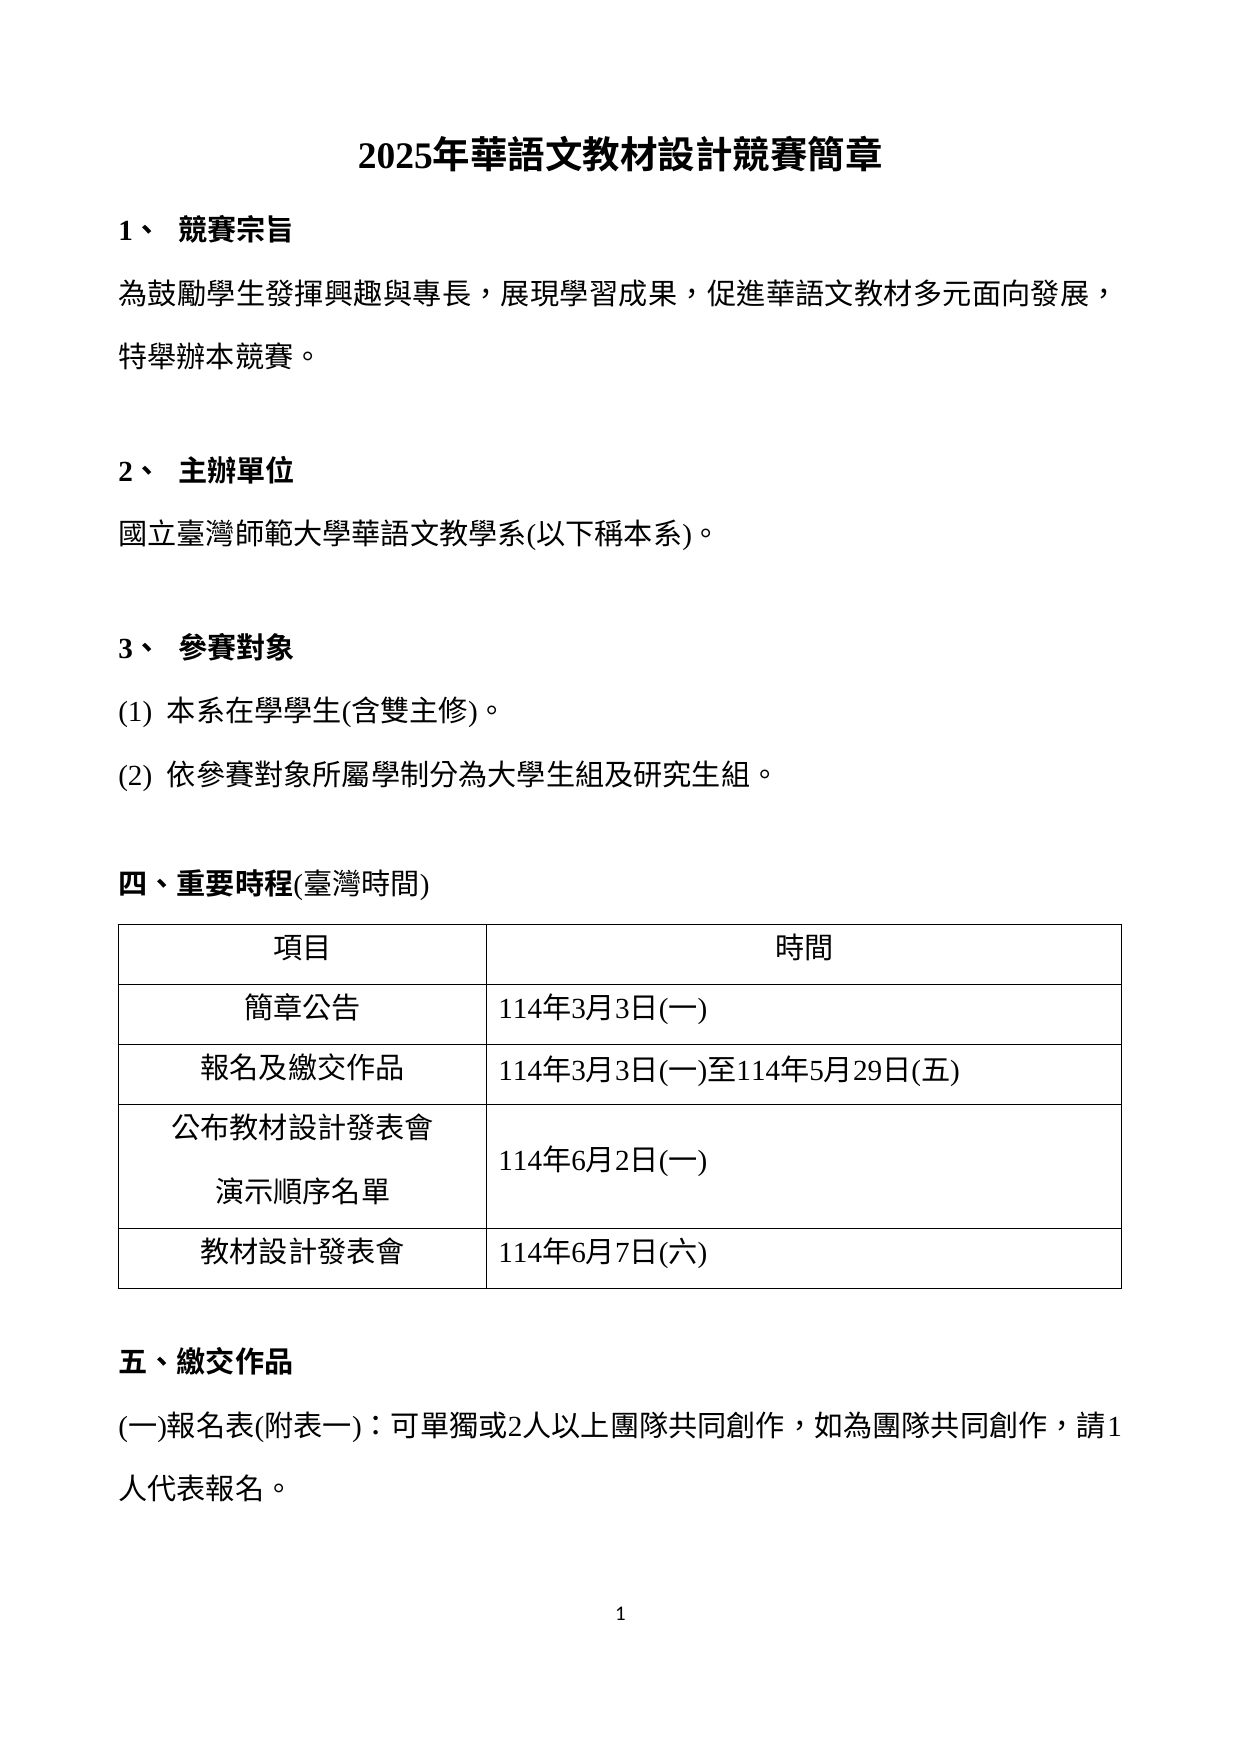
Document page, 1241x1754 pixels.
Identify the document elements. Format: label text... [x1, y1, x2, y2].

text 五、繳交作品 [118, 1339, 1122, 1381]
text 2025年華語文教材設計競賽簡章 [118, 125, 1122, 180]
table_cell 公布教材設計發表會 演示順序名單 [119, 1105, 486, 1227]
text (一)報名表(附表一)：可單獨或2人以上團隊共同創作，如為團隊共同創作，請1人代表報名。 [118, 1402, 1122, 1508]
table_cell 114年3月3日(一)至114年5月29日(五) [487, 1045, 1121, 1104]
list 參賽對象 [118, 624, 1122, 667]
list 競賽宗旨 [118, 207, 1122, 249]
table_header 項目 [119, 925, 486, 984]
table_cell 114年6月7日(六) [487, 1229, 1121, 1287]
table_cell 114年3月3日(一) [487, 985, 1121, 1044]
text 四、重要時程(臺灣時間) [118, 861, 1122, 903]
table_cell 報名及繳交作品 [119, 1045, 486, 1104]
text 國立臺灣師範大學華語文教學系(以下稱本系)。 [118, 511, 1122, 553]
table_cell 教材設計發表會 [119, 1229, 486, 1287]
table_cell 簡章公告 [119, 985, 486, 1044]
list 本系在學學生(含雙主修)。 [118, 688, 1122, 730]
table_header 時間 [487, 925, 1121, 984]
list 主辦單位 [118, 447, 1122, 490]
text 為鼓勵學生發揮興趣與專長，展現學習成果，促進華語文教材多元面向發展，特舉辦本競賽。 [118, 270, 1122, 376]
table_cell 114年6月2日(一) [487, 1105, 1121, 1227]
list 依參賽對象所屬學制分為大學生組及研究生組。 [118, 751, 1122, 794]
